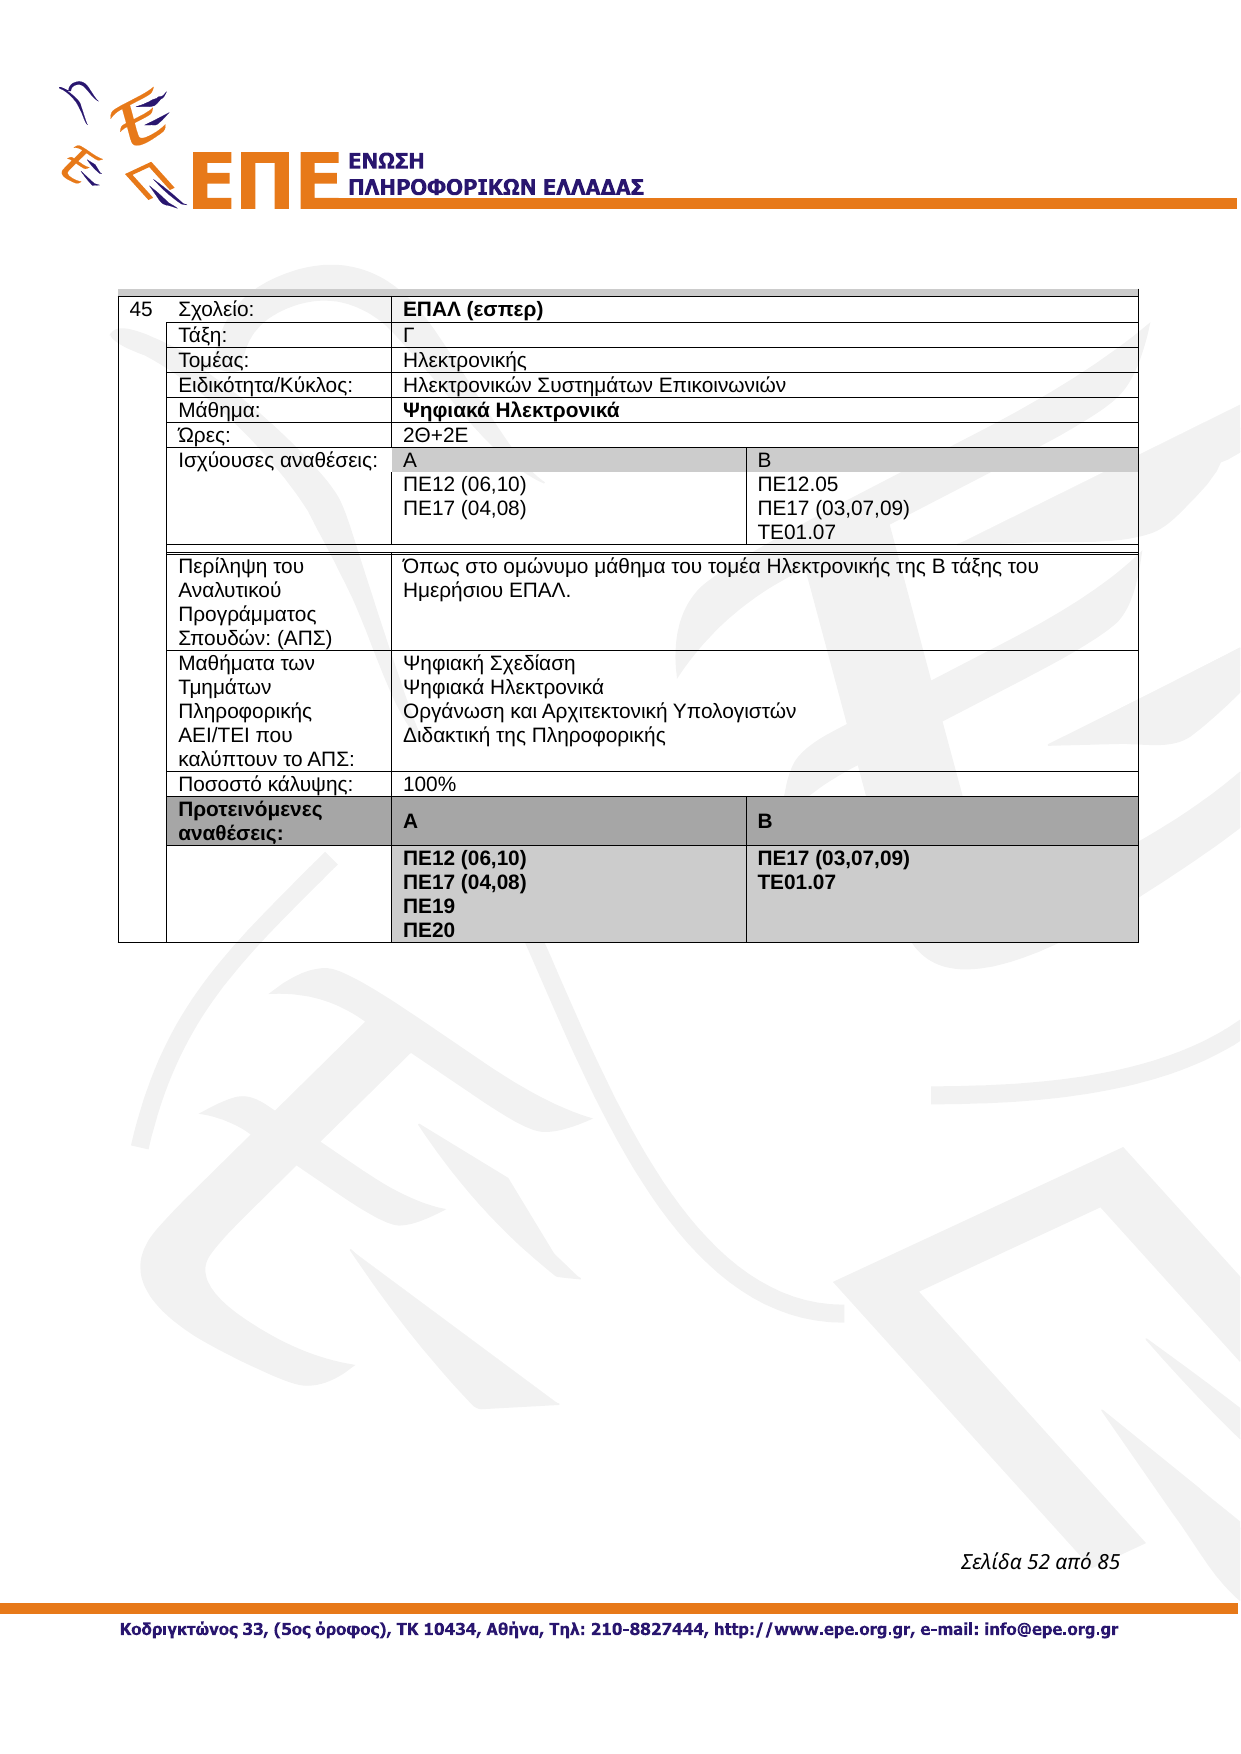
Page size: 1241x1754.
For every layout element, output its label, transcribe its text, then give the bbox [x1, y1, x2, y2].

table_header [118, 289, 167, 296]
table_cell Ώρες: [167, 423, 391, 447]
table_cell Περίληψη του Αναλυτικού Προγράμματος Σπουδών: (ΑΠΣ) [167, 555, 391, 650]
table_cell Β [747, 797, 1138, 845]
table_cell [392, 545, 1138, 552]
table_cell 2Θ+2Ε [392, 423, 1138, 447]
table_cell Μαθήματα των Τμημάτων Πληροφορικής ΑΕΙ/ΤΕΙ που καλύπτουν το ΑΠΣ: [167, 651, 391, 771]
table_cell Ηλεκτρονικής [392, 348, 1138, 372]
table_cell Τάξη: [167, 323, 391, 347]
table_cell Ηλεκτρονικών Συστημάτων Επικοινωνιών [392, 373, 1138, 397]
table_cell ΠΕ12 (06,10) ΠΕ17 (04,08) ΠΕ19 ΠΕ20 [392, 846, 746, 942]
table_cell 100% [392, 772, 1138, 796]
table_cell Ειδικότητα/Κύκλος: [167, 373, 391, 397]
table_header [392, 289, 1138, 296]
table_cell ΠΕ17 (03,07,09) ΤΕ01.07 [747, 846, 1138, 942]
table_cell [167, 545, 392, 552]
table_cell Ψηφιακή Σχεδίαση Ψηφιακά Ηλεκτρονικά Οργάνωση και Αρχιτεκτονική Υπολογιστών Διδακτική της Πληροφορικής [392, 651, 1138, 771]
table_cell ΠΕ12.05 ΠΕ17 (03,07,09) ΤΕ01.07 [747, 472, 1138, 544]
table_header ΕΠΑΛ (εσπερ) [392, 297, 1138, 322]
table_cell Όπως στο ομώνυμο μάθημα του τομέα Ηλεκτρονικής της Β τάξης του Ημερήσιου ΕΠΑΛ. [392, 555, 1138, 650]
table_cell Ισχύουσες αναθέσεις: [167, 448, 392, 544]
table_cell Μάθημα: [167, 398, 391, 422]
table_cell Ψηφιακά Ηλεκτρονικά [392, 398, 1138, 422]
table_cell ΠΕ12 (06,10) ΠΕ17 (04,08) [392, 472, 746, 544]
table_cell [167, 846, 391, 942]
table_cell Γ [392, 323, 1138, 347]
table_cell Α [392, 797, 746, 845]
table_header Β [747, 448, 1138, 472]
table_cell Ποσοστό κάλυψης: [167, 772, 391, 796]
table_header Α [392, 448, 746, 472]
table_header [167, 289, 392, 296]
table_cell Τομέας: [167, 348, 391, 372]
table_cell Προτεινόμενες αναθέσεις: [167, 797, 391, 845]
table_header Σχολείο: [167, 297, 391, 322]
table_cell 45 [119, 297, 167, 942]
